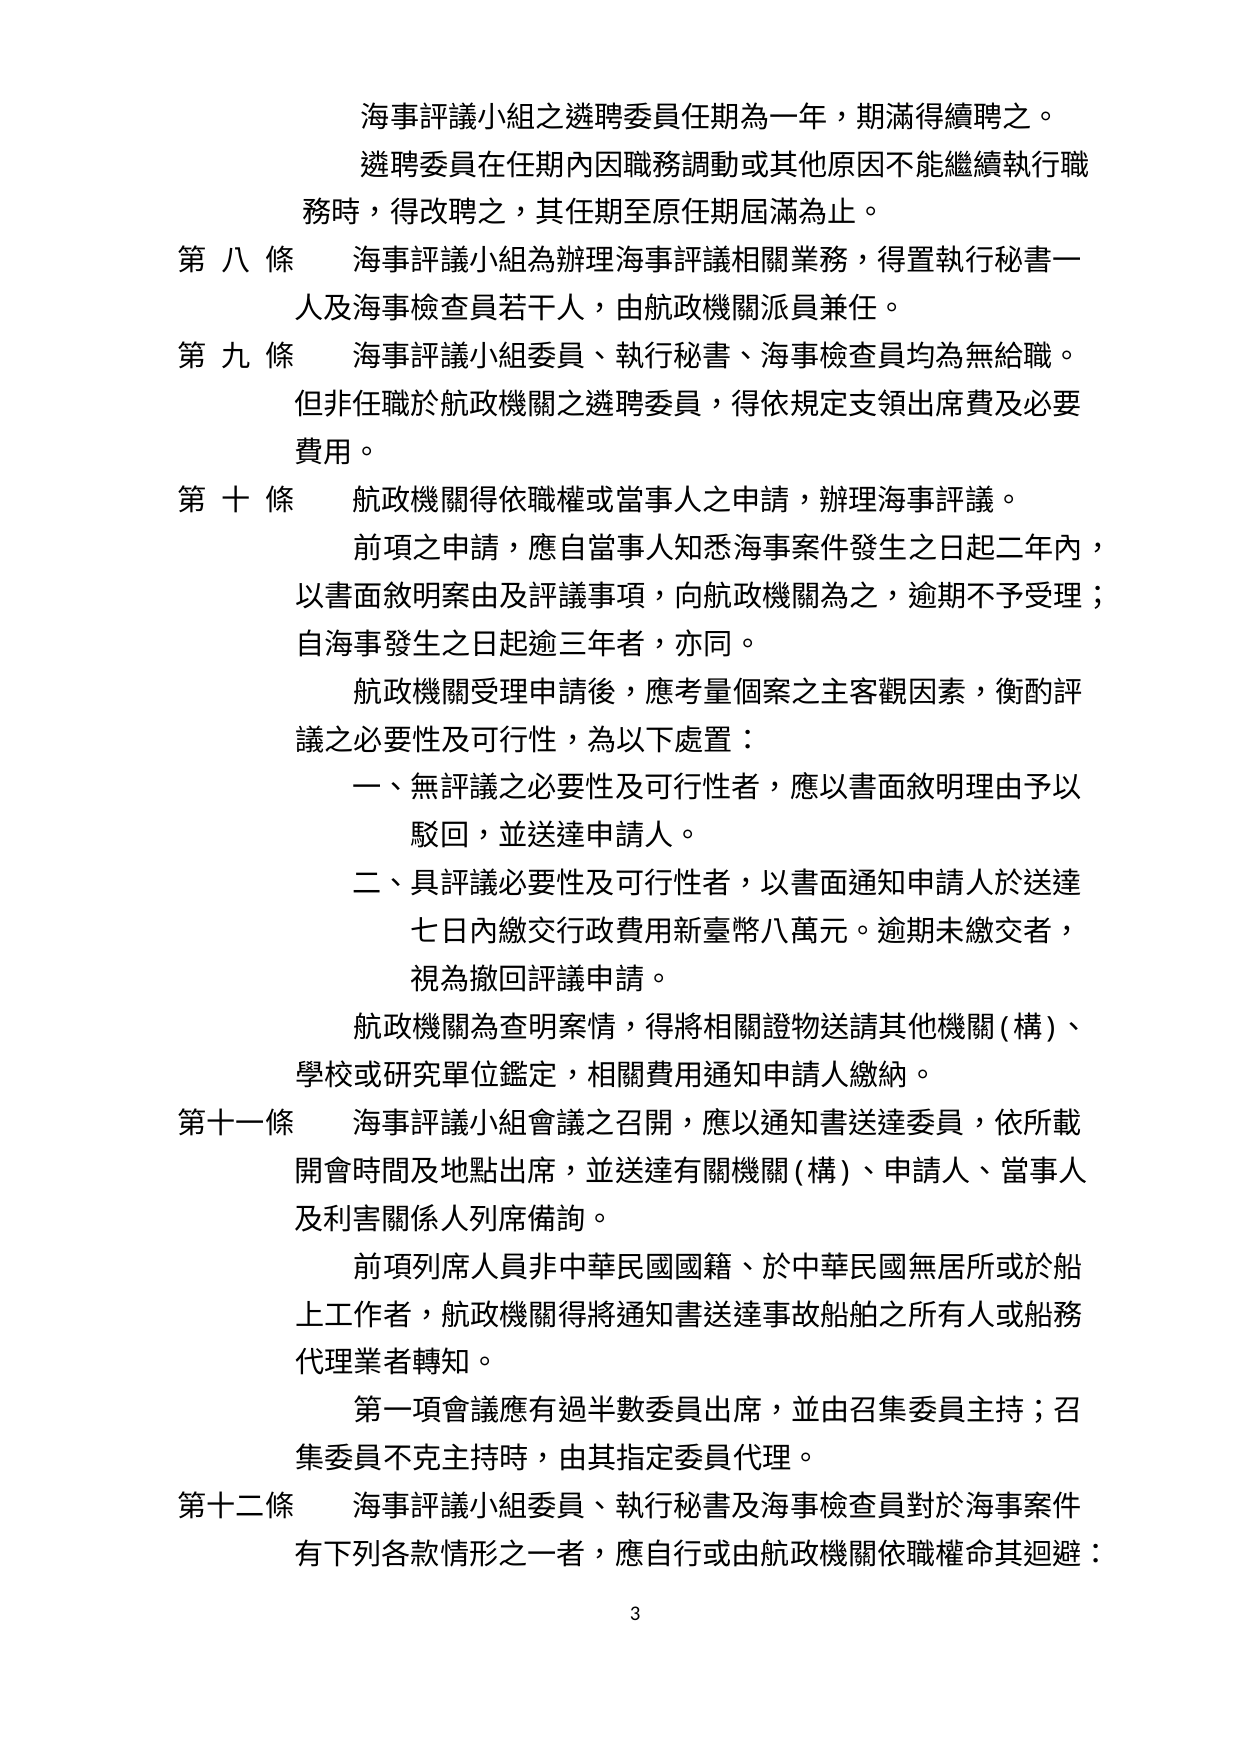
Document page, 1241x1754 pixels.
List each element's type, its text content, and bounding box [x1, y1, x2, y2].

text 第 八 條 海事評議小組為辦理海事評議相關業務，得置執行秘書一人及海事檢查員若干人，由航政機關派員兼任。 [177, 232, 1092, 328]
text 海事評議小組之遴聘委員任期為一年，期滿得續聘之。 [302, 89, 1092, 137]
text 第 九 條 海事評議小組委員、執行秘書、海事檢查員均為無給職。但非任職於航政機關之遴聘委員，得依規定支領出席費及必要費用。 [177, 328, 1092, 472]
text 前項之申請，應自當事人知悉海事案件發生之日起二年內，以書面敘明案由及評議事項，向航政機關為之，逾期不予受理；自海事發生之日起逾三年者，亦同。 [295, 520, 1092, 664]
text 航政機關為查明案情，得將相關證物送請其他機關(構)、學校或研究單位鑑定，相關費用通知申請人繳納。 [295, 999, 1092, 1095]
text 航政機關受理申請後，應考量個案之主客觀因素，衡酌評議之必要性及可行性，為以下處置： [295, 664, 1092, 759]
text 一、無評議之必要性及可行性者，應以書面敘明理由予以駁回，並送達申請人。 [352, 759, 1092, 855]
text 第一項會議應有過半數委員出席，並由召集委員主持；召集委員不克主持時，由其指定委員代理。 [295, 1382, 1092, 1478]
text 二、具評議必要性及可行性者，以書面通知申請人於送達七日內繳交行政費用新臺幣八萬元。逾期未繳交者，視為撤回評議申請。 [352, 855, 1092, 999]
text 遴聘委員在任期內因職務調動或其他原因不能繼續執行職務時，得改聘之，其任期至原任期屆滿為止。 [302, 137, 1092, 232]
text 前項列席人員非中華民國國籍、於中華民國無居所或於船上工作者，航政機關得將通知書送達事故船舶之所有人或船務代理業者轉知。 [295, 1239, 1092, 1382]
text 第十二條 海事評議小組委員、執行秘書及海事檢查員對於海事案件有下列各款情形之一者，應自行或由航政機關依職權命其迴避： [177, 1478, 1092, 1574]
text 第 十 條 航政機關得依職權或當事人之申請，辦理海事評議。 [177, 472, 1092, 520]
text 第十一條 海事評議小組會議之召開，應以通知書送達委員，依所載開會時間及地點出席，並送達有關機關(構)、申請人、當事人及利害關係人列席備詢。 [177, 1095, 1092, 1239]
